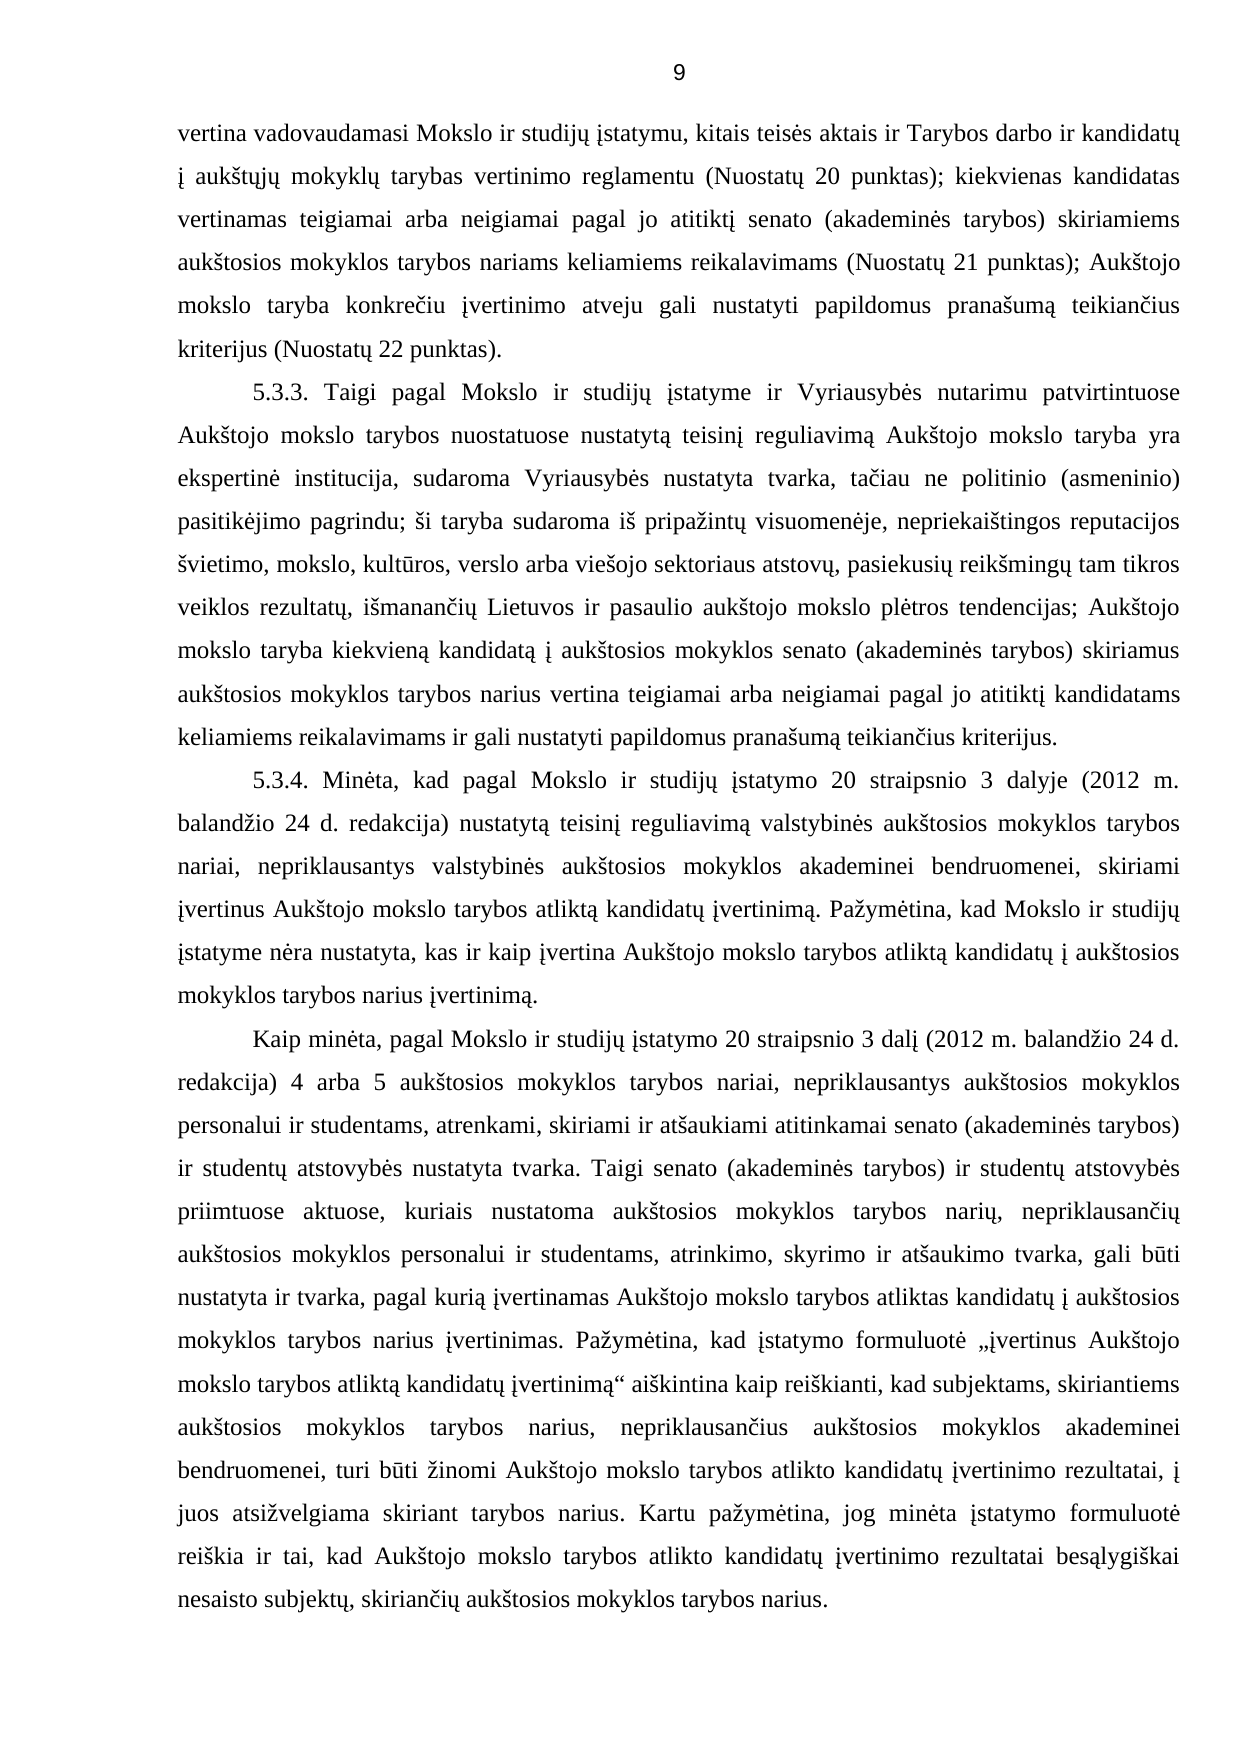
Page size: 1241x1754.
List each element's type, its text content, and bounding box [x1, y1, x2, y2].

text 5.3.4. Minėta, kad pagal Mokslo ir studijų įstatymo 20 straipsnio 3 dalyje (2012 m. balandžio 24 d. redakcija) nustatytą teisinį reguliavimą valstybinės aukštosios mokyklos tarybos nariai, nepriklausantys valstybinės aukštosios mokyklos akademinei bendruomenei, skiriami įvertinus Aukštojo mokslo tarybos atliktą kandidatų įvertinimą. Pažymėtina, kad Mokslo ir studijų įstatyme nėra nustatyta, kas ir kaip įvertina Aukštojo mokslo tarybos atliktą kandidatų į aukštosios mokyklos tarybos narius įvertinimą. [177, 765, 1181, 1009]
text vertina vadovaudamasi Mokslo ir studijų įstatymu, kitais teisės aktais ir Tarybos darbo ir kandidatų į aukštųjų mokyklų tarybas vertinimo reglamentu (Nuostatų 20 punktas); kiekvienas kandidatas vertinamas teigiamai arba neigiamai pagal jo atitiktį senato (akademinės tarybos) skiriamiems aukštosios mokyklos tarybos nariams keliamiems reikalavimams (Nuostatų 21 punktas); Aukštojo mokslo taryba konkrečiu įvertinimo atveju gali nustatyti papildomus pranašumą teikiančius kriterijus (Nuostatų 22 punktas). [177, 118, 1181, 362]
text 5.3.3. Taigi pagal Mokslo ir studijų įstatyme ir Vyriausybės nutarimu patvirtintuose Aukštojo mokslo tarybos nuostatuose nustatytą teisinį reguliavimą Aukštojo mokslo taryba yra ekspertinė institucija, sudaroma Vyriausybės nustatyta tvarka, tačiau ne politinio (asmeninio) pasitikėjimo pagrindu; ši taryba sudaroma iš pripažintų visuomenėje, nepriekaištingos reputacijos švietimo, mokslo, kultūros, verslo arba viešojo sektoriaus atstovų, pasiekusių reikšmingų tam tikros veiklos rezultatų, išmanančių Lietuvos ir pasaulio aukštojo mokslo plėtros tendencijas; Aukštojo mokslo taryba kiekvieną kandidatą į aukštosios mokyklos senato (akademinės tarybos) skiriamus aukštosios mokyklos tarybos narius vertina teigiamai arba neigiamai pagal jo atitiktį kandidatams keliamiems reikalavimams ir gali nustatyti papildomus pranašumą teikiančius kriterijus. [177, 377, 1181, 751]
text Kaip minėta, pagal Mokslo ir studijų įstatymo 20 straipsnio 3 dalį (2012 m. balandžio 24 d. redakcija) 4 arba 5 aukštosios mokyklos tarybos nariai, nepriklausantys aukštosios mokyklos personalui ir studentams, atrenkami, skiriami ir atšaukiami atitinkamai senato (akademinės tarybos) ir studentų atstovybės nustatyta tvarka. Taigi senato (akademinės tarybos) ir studentų atstovybės priimtuose aktuose, kuriais nustatoma aukštosios mokyklos tarybos narių, nepriklausančių aukštosios mokyklos personalui ir studentams, atrinkimo, skyrimo ir atšaukimo tvarka, gali būti nustatyta ir tvarka, pagal kurią įvertinamas Aukštojo mokslo tarybos atliktas kandidatų į aukštosios mokyklos tarybos narius įvertinimas. Pažymėtina, kad įstatymo formuluotė „įvertinus Aukštojo mokslo tarybos atliktą kandidatų įvertinimą“ aiškintina kaip reiškianti, kad subjektams, skiriantiems aukštosios mokyklos tarybos narius, nepriklausančius aukštosios mokyklos akademinei bendruomenei, turi būti žinomi Aukštojo mokslo tarybos atlikto kandidatų įvertinimo rezultatai, į juos atsižvelgiama skiriant tarybos narius. Kartu pažymėtina, jog minėta įstatymo formuluotė reiškia ir tai, kad Aukštojo mokslo tarybos atlikto kandidatų įvertinimo rezultatai besąlygiškai nesaisto subjektų, skiriančių aukštosios mokyklos tarybos narius. [177, 1024, 1181, 1613]
